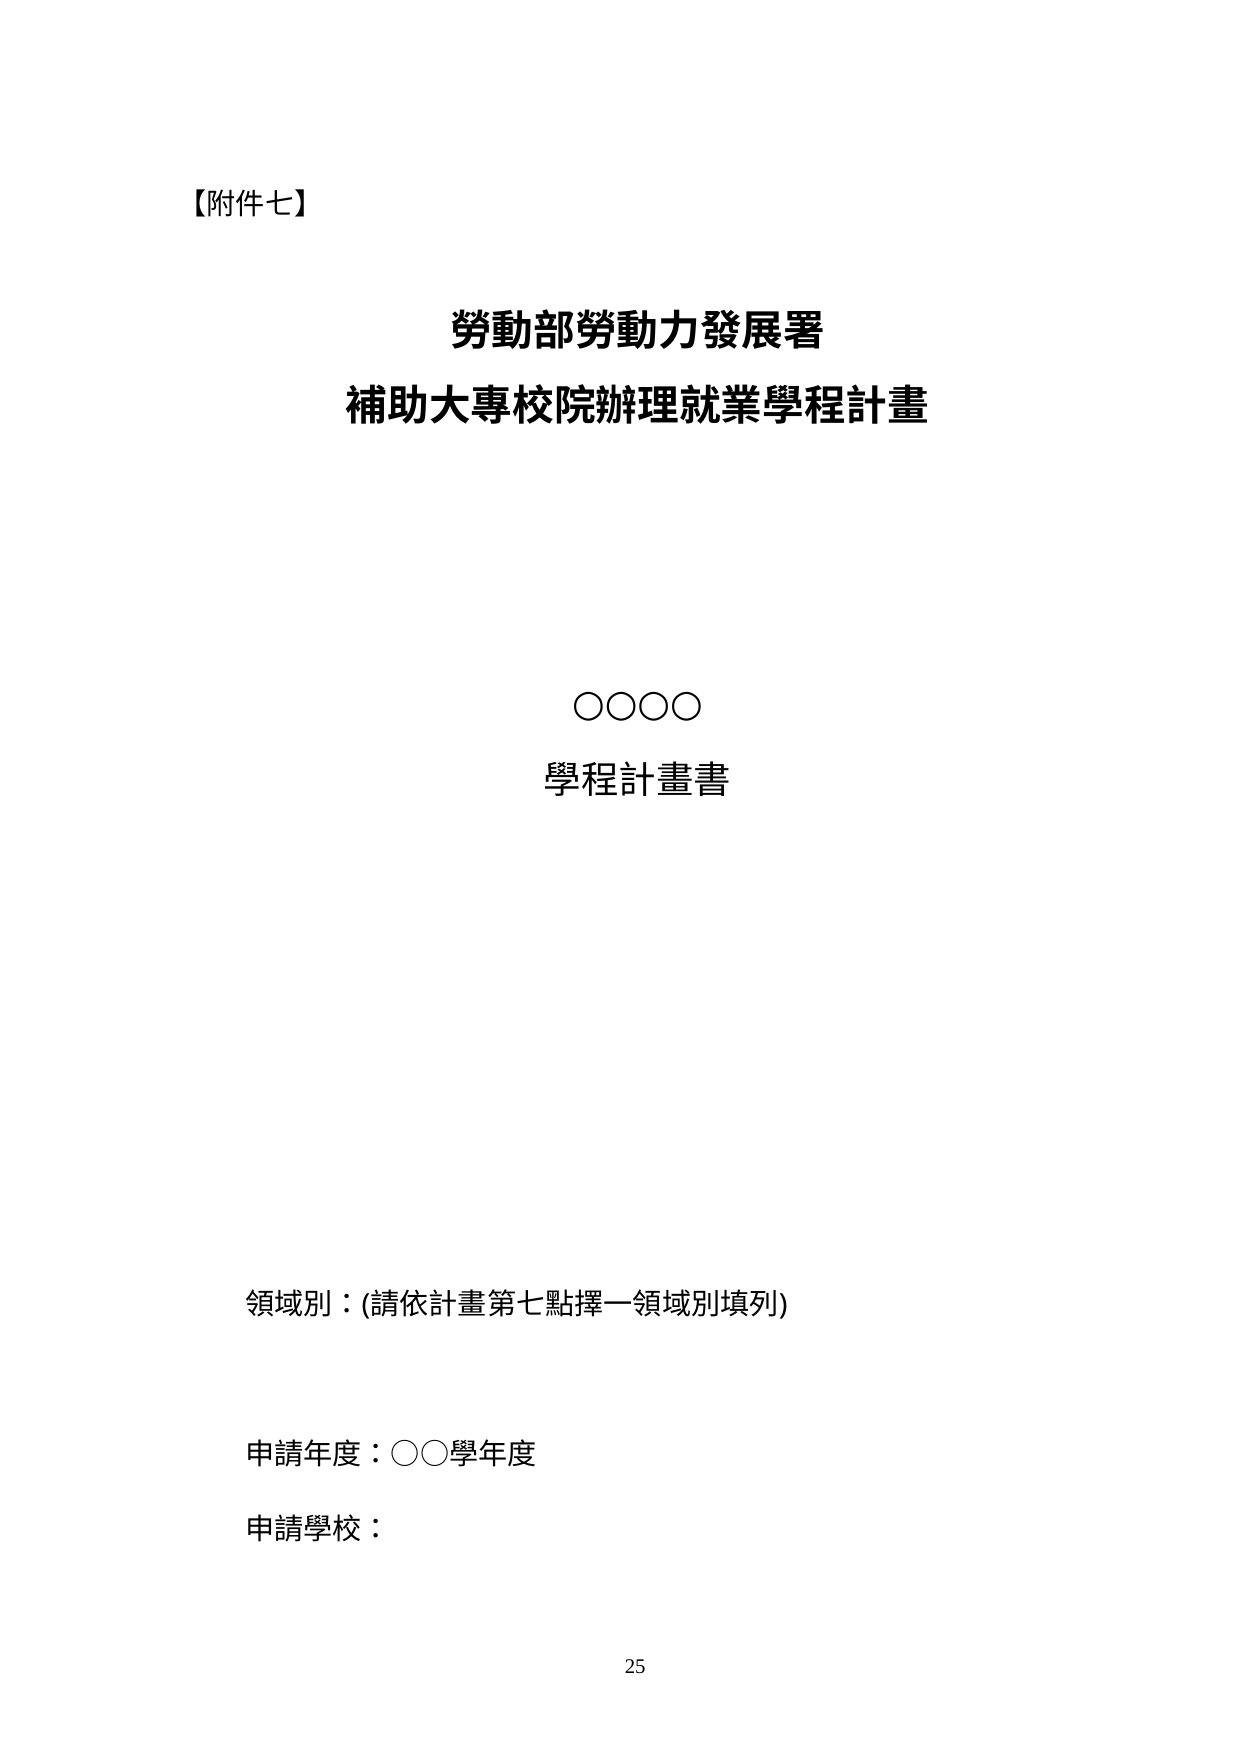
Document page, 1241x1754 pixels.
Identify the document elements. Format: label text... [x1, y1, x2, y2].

table_header 勞動部勞動力發展署 補助大專校院辦理就業學程計畫 ○○○○ 學程計畫書 領域別：(請依計畫第七點擇一領域別填列) 申請年度：○○學年度 申請學校： [234, 240, 1041, 1564]
text 【附件七】 [177, 164, 1092, 239]
